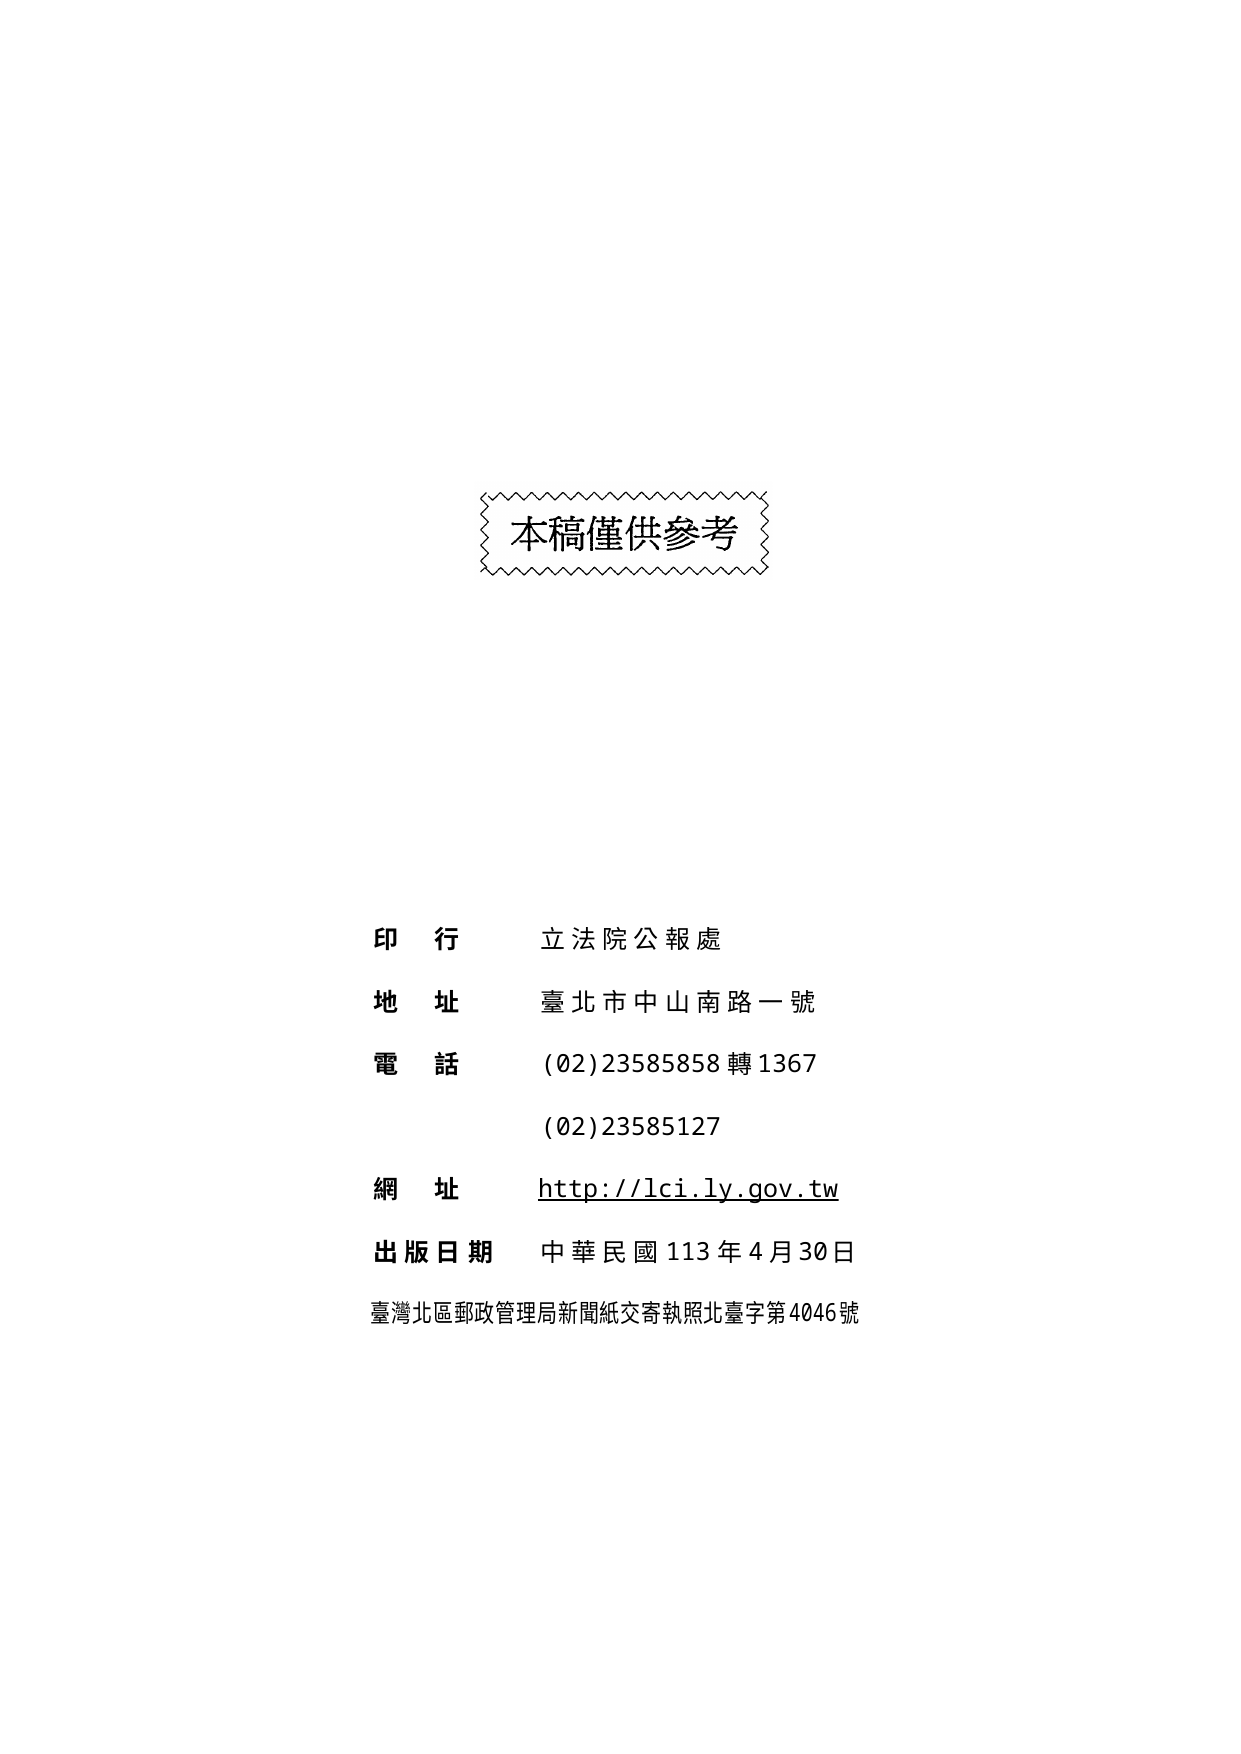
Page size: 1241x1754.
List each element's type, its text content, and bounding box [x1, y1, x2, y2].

table_cell (02)23585858轉1367 (02)23585127 [534, 1031, 878, 1156]
table_cell 出版日期 [362, 1219, 534, 1281]
table_header 印行 [362, 906, 534, 969]
table_cell 臺灣北區郵政管理局新聞紙交寄執照北臺字第4046號 [362, 1281, 878, 1344]
table_cell 臺北市中山南路一號 [534, 969, 878, 1031]
table_cell http://lci.ly.gov.tw [534, 1156, 878, 1219]
table_header [468, 406, 773, 594]
table_header 立法院公報處 [534, 906, 878, 969]
table_cell 電話 [362, 1031, 534, 1156]
table_cell 網址 [362, 1156, 534, 1219]
table_cell 地址 [362, 969, 534, 1031]
table_cell 中華民國113年4月30日 [534, 1219, 878, 1281]
